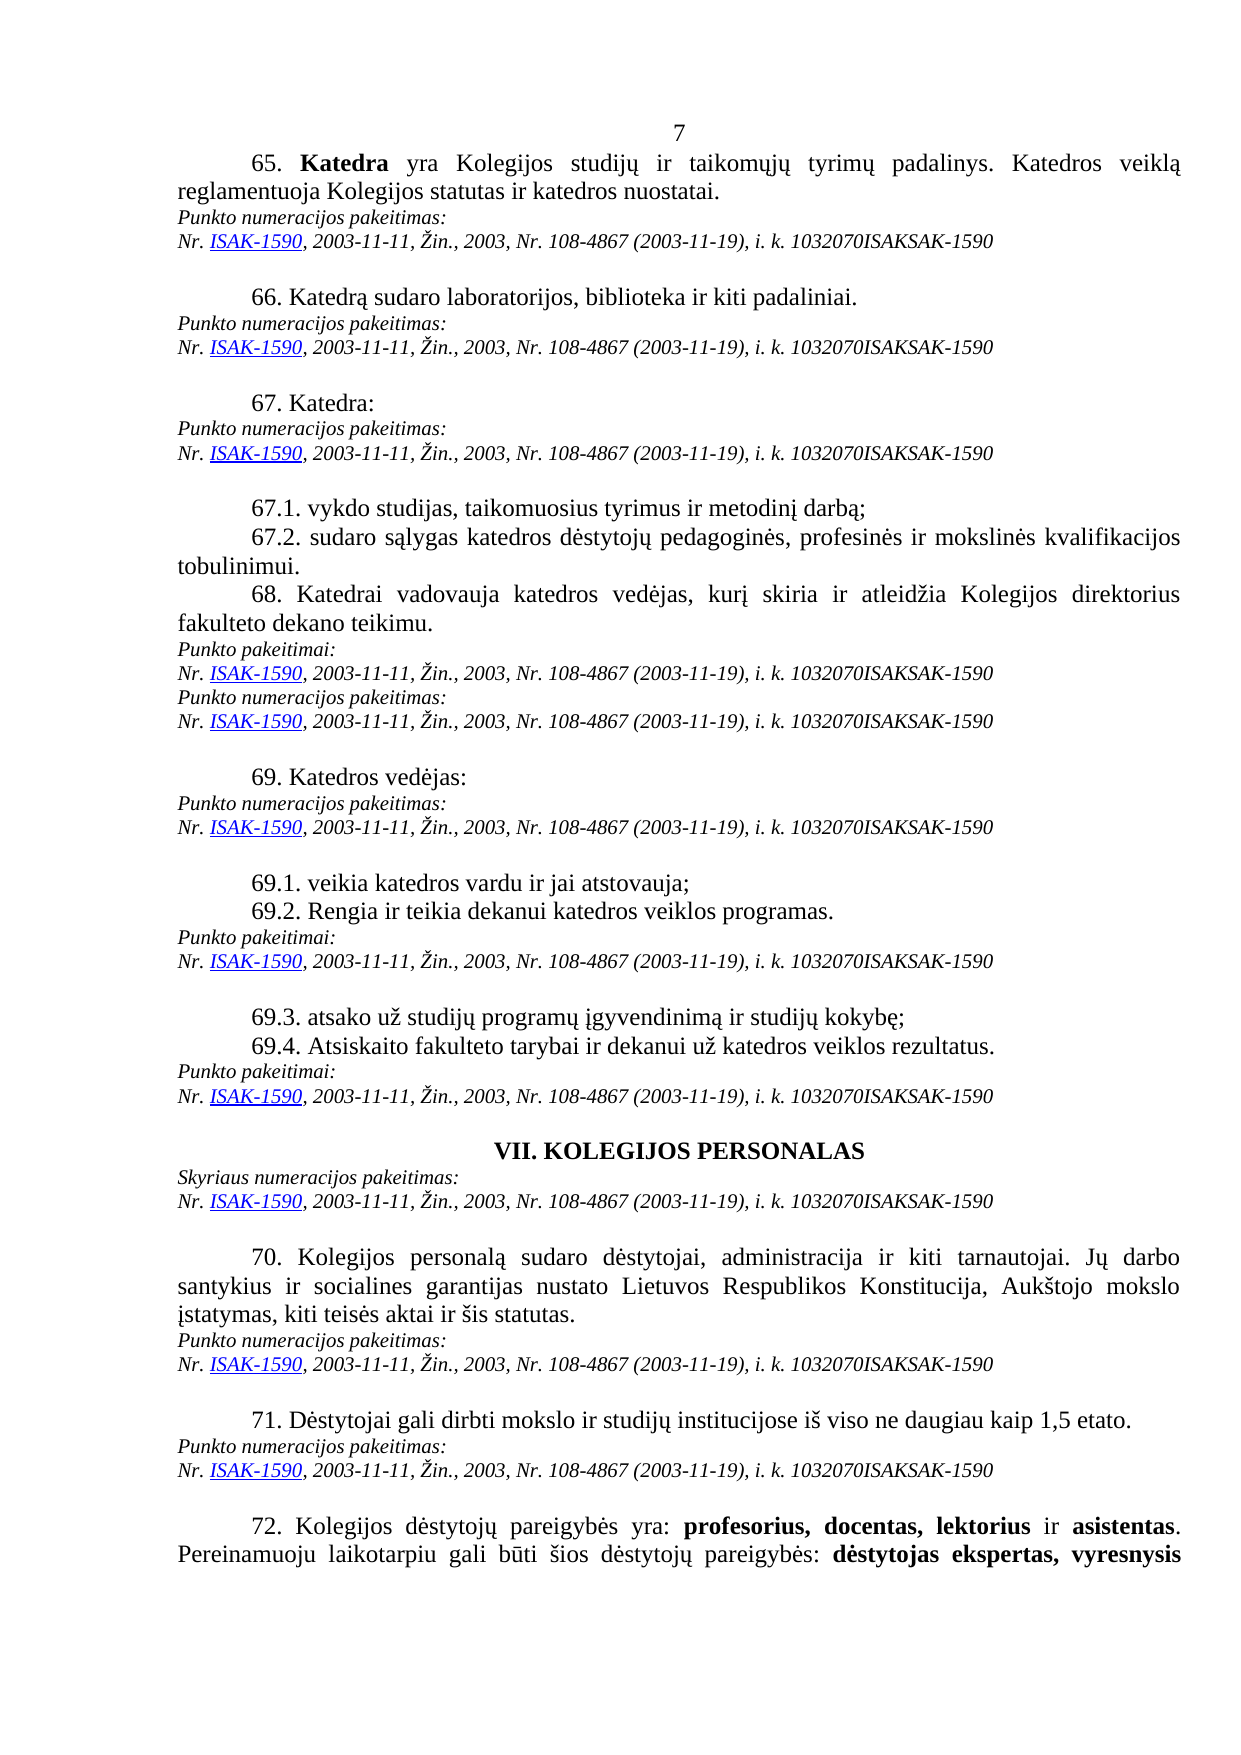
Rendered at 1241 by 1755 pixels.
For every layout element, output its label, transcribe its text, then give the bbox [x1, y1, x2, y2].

text Punkto pakeitimai: [177, 925, 1181, 949]
text Nr. ISAK-1590, 2003-11-11, Žin., 2003, Nr. 108-4867 (2003-11-19), i. k. 1032070ISAKSAK-1590 [177, 949, 1181, 973]
text Punkto numeracijos pakeitimas: [177, 1434, 1181, 1458]
text VII. KOLEGIJOS PERSONALAS [177, 1136, 1181, 1165]
text Nr. ISAK-1590, 2003-11-11, Žin., 2003, Nr. 108-4867 (2003-11-19), i. k. 1032070ISAKSAK-1590 [177, 709, 1181, 733]
text Punkto numeracijos pakeitimas: [177, 311, 1181, 335]
text 67.2. sudaro sąlygas katedros dėstytojų pedagoginės, profesinės ir mokslinės kvalifikacijos tobulinimui. [177, 522, 1181, 579]
text Punkto numeracijos pakeitimas: [177, 205, 1181, 229]
text Nr. ISAK-1590, 2003-11-11, Žin., 2003, Nr. 108-4867 (2003-11-19), i. k. 1032070ISAKSAK-1590 [177, 1189, 1181, 1213]
text Nr. ISAK-1590, 2003-11-11, Žin., 2003, Nr. 108-4867 (2003-11-19), i. k. 1032070ISAKSAK-1590 [177, 661, 1181, 685]
text Punkto numeracijos pakeitimas: [177, 791, 1181, 815]
text 71. Dėstytojai gali dirbti mokslo ir studijų institucijose iš viso ne daugiau kaip 1,5 etato. [177, 1405, 1181, 1434]
text 72. Kolegijos dėstytojų pareigybės yra: profesorius, docentas, lektorius ir asistentas. Pereinamuoju laikotarpiu gali būti šios dėstytojų pareigybės: dėstytojas ekspertas, vyresnysis [177, 1511, 1181, 1568]
text 69.3. atsako už studijų programų įgyvendinimą ir studijų kokybę; [177, 1002, 1181, 1031]
text Nr. ISAK-1590, 2003-11-11, Žin., 2003, Nr. 108-4867 (2003-11-19), i. k. 1032070ISAKSAK-1590 [177, 1352, 1181, 1376]
text Nr. ISAK-1590, 2003-11-11, Žin., 2003, Nr. 108-4867 (2003-11-19), i. k. 1032070ISAKSAK-1590 [177, 815, 1181, 839]
text 65. Katedra yra Kolegijos studijų ir taikomųjų tyrimų padalinys. Katedros veiklą reglamentuoja Kolegijos statutas ir katedros nuostatai. [177, 148, 1181, 205]
text 70. Kolegijos personalą sudaro dėstytojai, administracija ir kiti tarnautojai. Jų darbo santykius ir socialines garantijas nustato Lietuvos Respublikos Konstitucija, Aukštojo mokslo įstatymas, kiti teisės aktai ir šis statutas. [177, 1242, 1181, 1328]
text Punkto numeracijos pakeitimas: [177, 416, 1181, 440]
text Nr. ISAK-1590, 2003-11-11, Žin., 2003, Nr. 108-4867 (2003-11-19), i. k. 1032070ISAKSAK-1590 [177, 440, 1181, 464]
text Punkto pakeitimai: [177, 1059, 1181, 1083]
text Punkto numeracijos pakeitimas: [177, 1328, 1181, 1352]
text Nr. ISAK-1590, 2003-11-11, Žin., 2003, Nr. 108-4867 (2003-11-19), i. k. 1032070ISAKSAK-1590 [177, 1458, 1181, 1482]
text Punkto pakeitimai: [177, 637, 1181, 661]
text 69.2. Rengia ir teikia dekanui katedros veiklos programas. [177, 896, 1181, 925]
text 69.4. Atsiskaito fakulteto tarybai ir dekanui už katedros veiklos rezultatus. [177, 1031, 1181, 1059]
text 69. Katedros vedėjas: [177, 762, 1181, 791]
text Punkto numeracijos pakeitimas: [177, 685, 1181, 709]
text Nr. ISAK-1590, 2003-11-11, Žin., 2003, Nr. 108-4867 (2003-11-19), i. k. 1032070ISAKSAK-1590 [177, 229, 1181, 253]
text Nr. ISAK-1590, 2003-11-11, Žin., 2003, Nr. 108-4867 (2003-11-19), i. k. 1032070ISAKSAK-1590 [177, 335, 1181, 359]
text 66. Katedrą sudaro laboratorijos, biblioteka ir kiti padaliniai. [177, 282, 1181, 311]
text 68. Katedrai vadovauja katedros vedėjas, kurį skiria ir atleidžia Kolegijos direktorius fakulteto dekano teikimu. [177, 579, 1181, 637]
text 67.1. vykdo studijas, taikomuosius tyrimus ir metodinį darbą; [177, 493, 1181, 522]
text 69.1. veikia katedros vardu ir jai atstovauja; [177, 868, 1181, 896]
text 67. Katedra: [177, 388, 1181, 416]
text Skyriaus numeracijos pakeitimas: [177, 1165, 1181, 1189]
text Nr. ISAK-1590, 2003-11-11, Žin., 2003, Nr. 108-4867 (2003-11-19), i. k. 1032070ISAKSAK-1590 [177, 1083, 1181, 1108]
